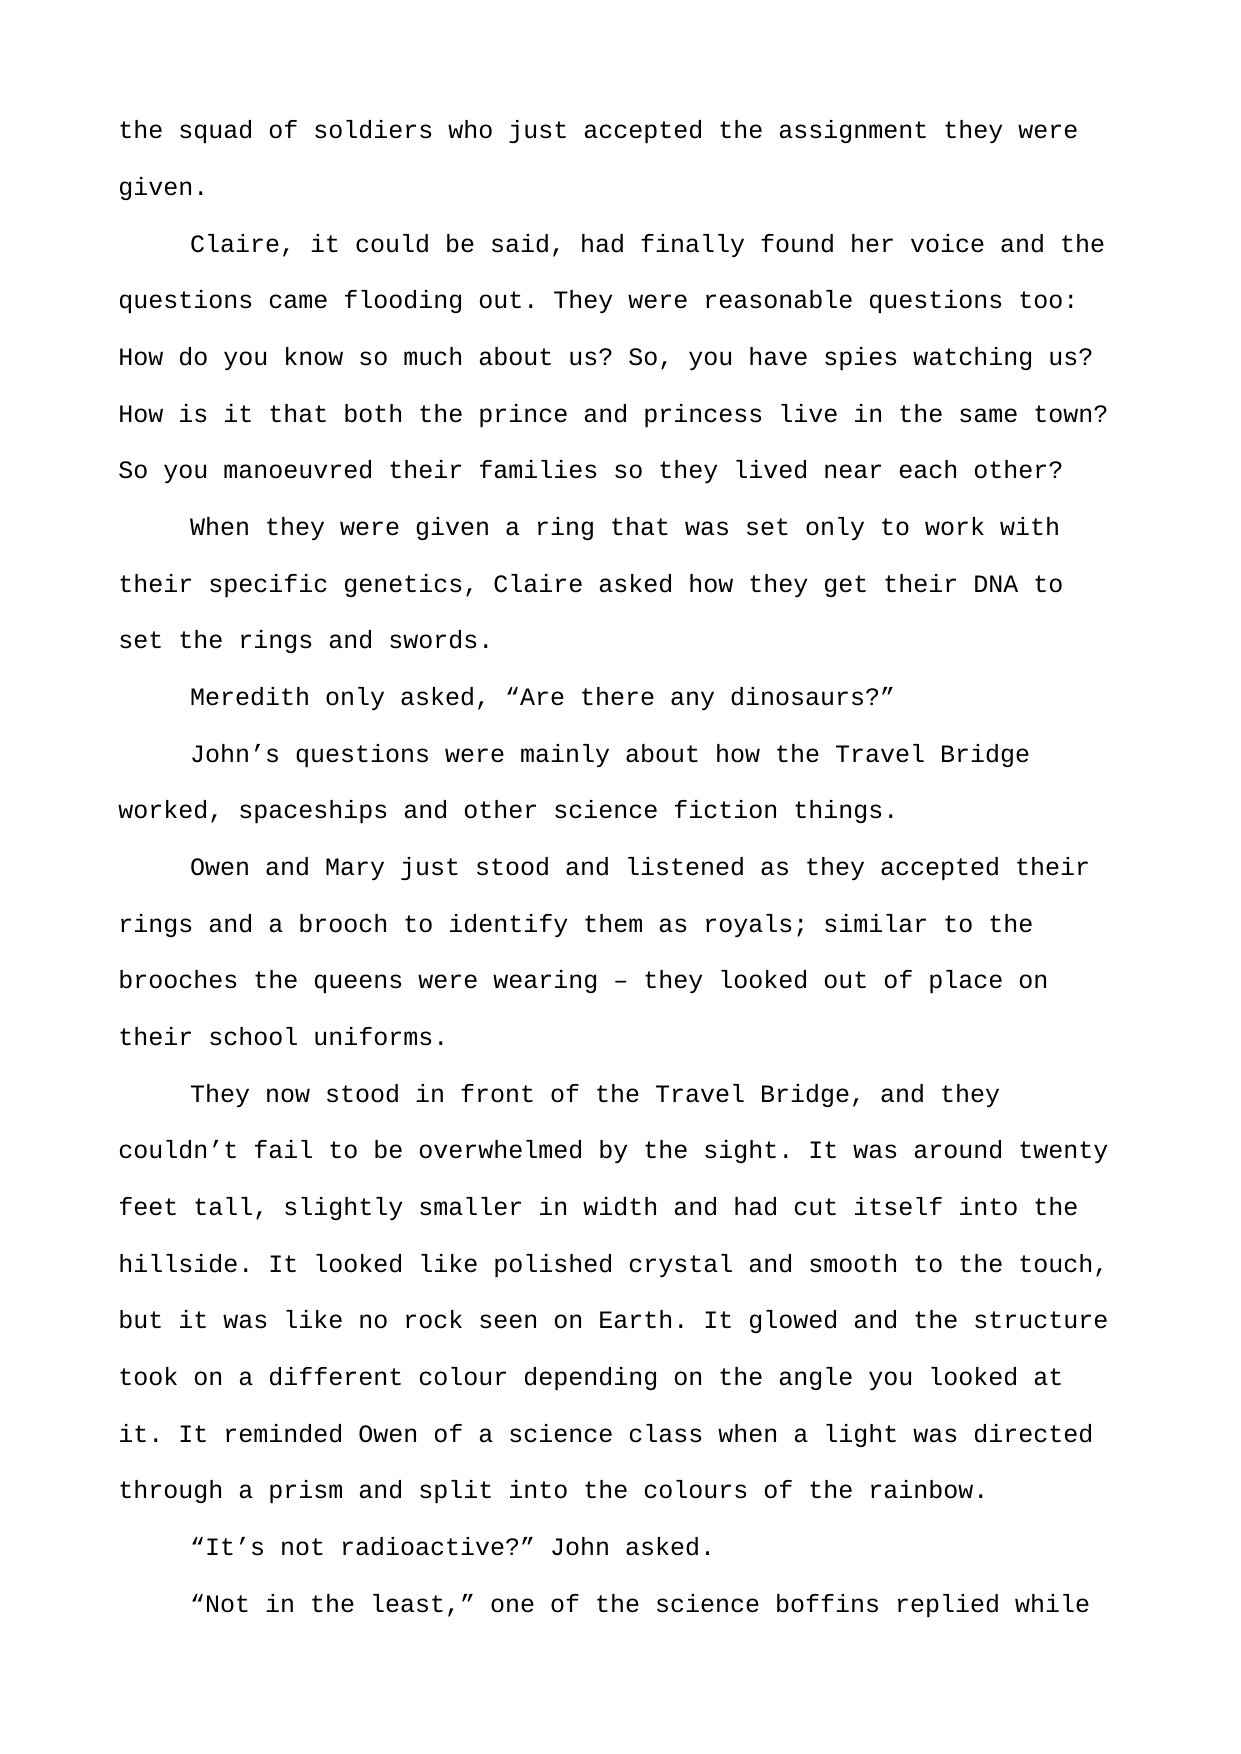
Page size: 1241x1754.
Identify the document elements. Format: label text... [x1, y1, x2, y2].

text They now stood in front of the Travel Bridge, and they couldn’t fail to be overwhelmed by the sight. It was around twenty feet tall, slightly smaller in width and had cut itself into the hillside. It looked like polished crystal and smooth to the touch, but it was like no rock seen on Earth. It glowed and the structure took on a different colour depending on the angle you looked at it. It reminded Owen of a science class when a light was directed through a prism and split into the colours of the rainbow. [118, 1081, 1122, 1506]
text John’s questions were mainly about how the Travel Bridge worked, spaceships and other science fiction things. [118, 741, 1122, 826]
text Owen and Mary just stood and listened as they accepted their rings and a brooch to identify them as royals; similar to the brooches the queens were wearing – they looked out of place on their school uniforms. [118, 855, 1122, 1053]
text Claire, it could be said, had finally found her voice and the questions came flooding out. They were reasonable questions too: How do you know so much about us? So, you have spies watching us? How is it that both the prince and princess live in the same town? So you manoeuvred their families so they lived near each other? [118, 231, 1122, 486]
text “Not in the least,” one of the science boffins replied while [118, 1591, 1122, 1620]
text the squad of soldiers who just accepted the assignment they were given. [118, 118, 1122, 203]
text “It’s not radioactive?” John asked. [118, 1535, 1122, 1563]
text Meredith only asked, “Are there any dinosaurs?” [118, 685, 1122, 713]
text When they were given a ring that was set only to work with their specific genetics, Claire asked how they get their DNA to set the rings and swords. [118, 515, 1122, 656]
